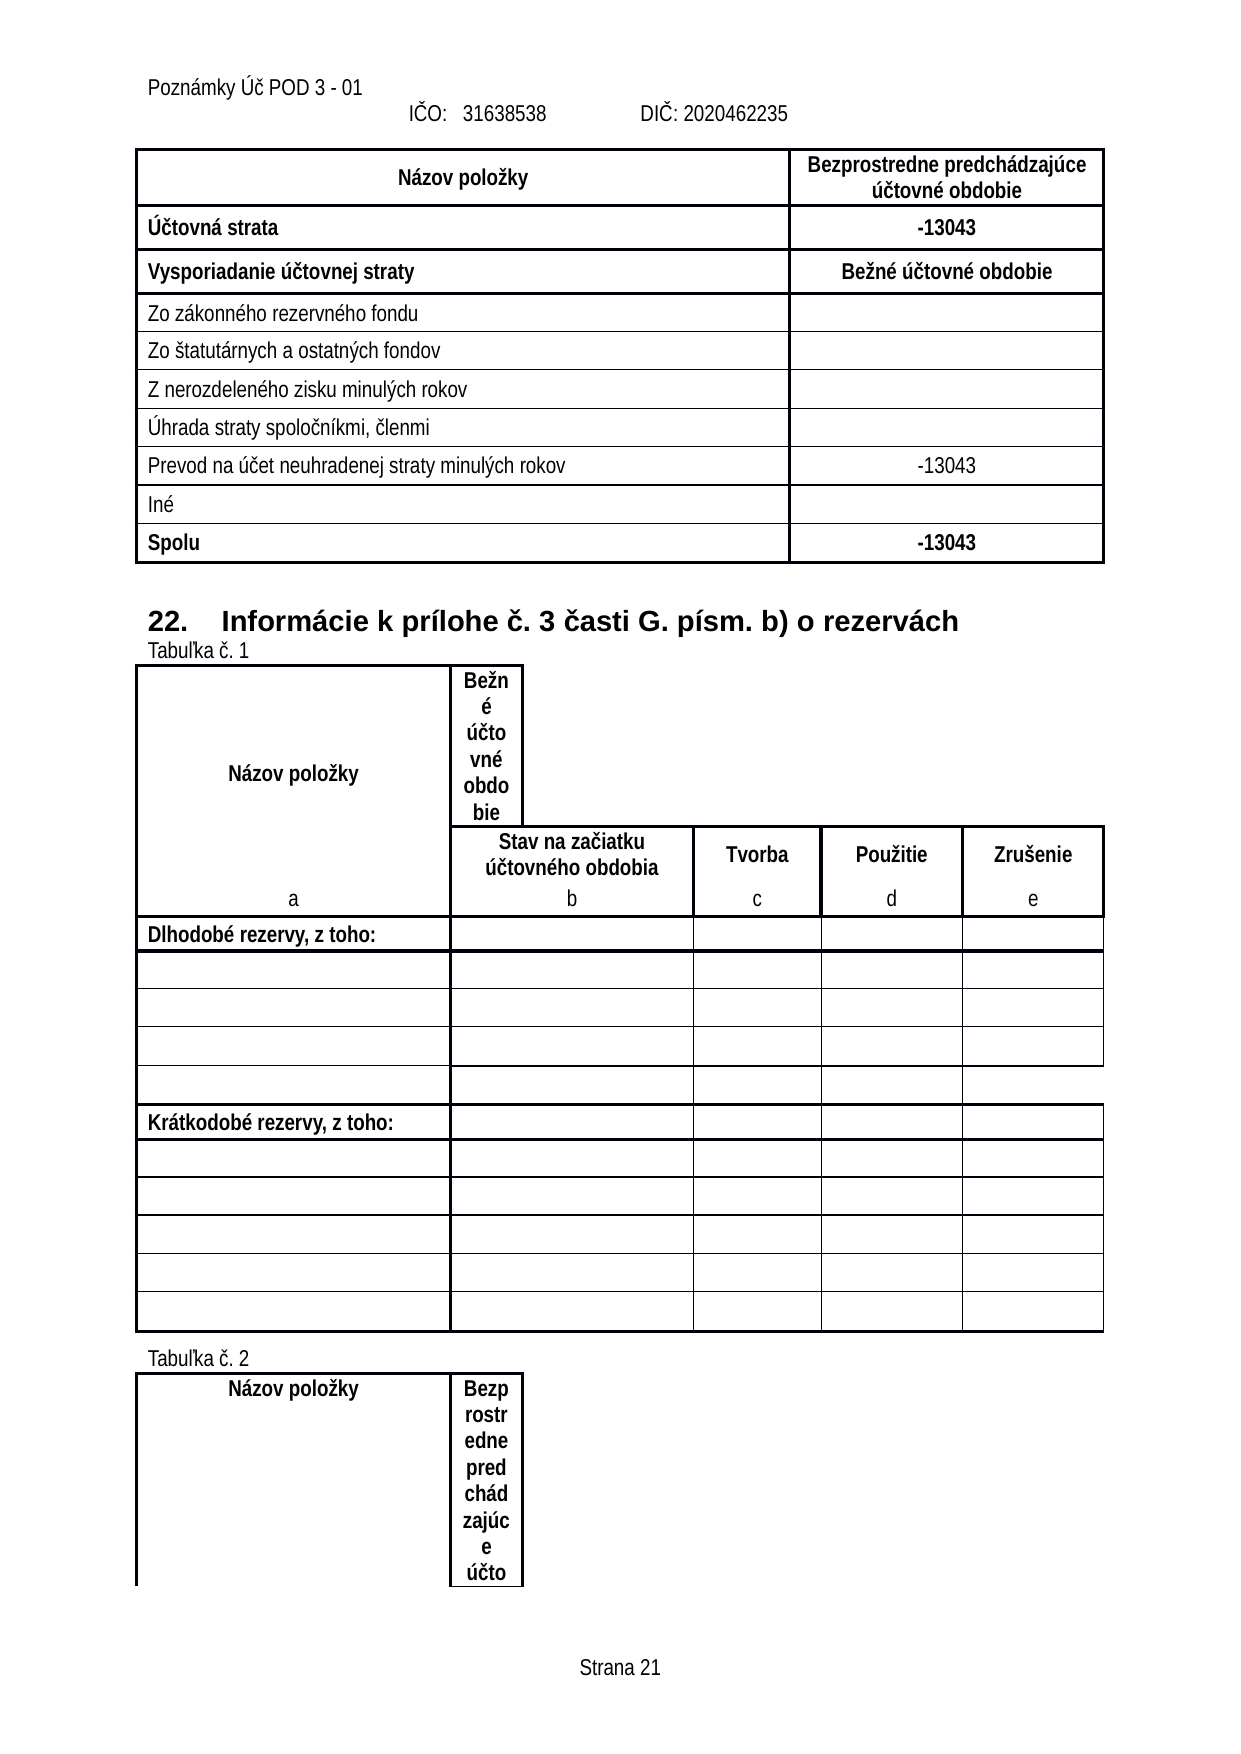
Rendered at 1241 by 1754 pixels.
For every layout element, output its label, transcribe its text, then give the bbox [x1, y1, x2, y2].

table_cell [138, 1178, 449, 1214]
table_cell c [695, 881, 819, 915]
table_cell [694, 918, 821, 949]
table_cell [963, 989, 1103, 1026]
table_cell [138, 989, 449, 1026]
table_header Bezprostredne predchádzajúce účtovné obdobie [791, 151, 1102, 203]
table_cell [963, 1067, 1104, 1103]
table_cell [791, 332, 1102, 369]
table_cell [694, 1067, 821, 1103]
table_cell b [452, 881, 692, 915]
table_cell Zrušenie [964, 828, 1102, 881]
table_cell [822, 1178, 962, 1214]
table_cell Bežné účtovné obdobie [791, 251, 1102, 292]
table_cell [822, 918, 962, 949]
table_cell [822, 953, 962, 988]
text Tabuľka č. 1 [148, 637, 1092, 663]
table_cell [963, 1027, 1103, 1065]
table_cell Úhrada straty spoločníkmi, členmi [138, 409, 788, 446]
table_cell Prevod na účet neuhradenej straty minulých rokov [138, 447, 788, 484]
table_cell [694, 1178, 821, 1214]
table_cell [138, 1254, 449, 1291]
table_cell -13043 [791, 207, 1102, 248]
table_header Bežné účtovné obdobie [452, 667, 521, 825]
table_cell [963, 953, 1103, 988]
table_cell [694, 1027, 821, 1065]
table_cell [822, 1216, 962, 1253]
table_cell [452, 1067, 693, 1103]
table_cell Dlhodobé rezervy, z toho: [138, 918, 449, 949]
table_cell Spolu [138, 524, 788, 561]
table_cell [822, 1106, 962, 1137]
table_cell [694, 1292, 821, 1330]
table_cell Zo zákonného rezervného fondu [138, 295, 788, 331]
table_cell Iné [138, 486, 788, 523]
table_cell -13043 [791, 524, 1102, 561]
table_cell [791, 486, 1102, 523]
table_cell [694, 953, 821, 988]
table_cell [963, 1178, 1103, 1214]
table_cell Krátkodobé rezervy, z toho: [138, 1106, 449, 1137]
table_header Názov položky [138, 667, 449, 881]
table_header Bezprostredne predchádzajúce účto [452, 1375, 521, 1586]
table_cell d [823, 881, 961, 915]
table_cell Stav na začiatku účtovného obdobia [452, 828, 692, 881]
table_cell [138, 1141, 449, 1176]
title Informácie k prílohe č. 3 časti G. písm. b) o rezervách [148, 604, 1092, 637]
table_cell [694, 1216, 821, 1253]
table_cell [822, 1027, 962, 1065]
table_cell [822, 1067, 962, 1103]
table_cell Účtovná strata [138, 207, 788, 248]
table_cell [138, 1292, 449, 1330]
table_cell [452, 989, 693, 1026]
table_cell [452, 918, 693, 949]
table_cell [963, 1141, 1103, 1176]
table_cell [694, 1141, 821, 1176]
table_cell [822, 1292, 962, 1330]
table_cell [963, 1216, 1103, 1253]
table_header Názov položky [138, 151, 788, 203]
table_cell [822, 1141, 962, 1176]
table_cell [694, 1254, 821, 1291]
table_header Názov položky [138, 1375, 449, 1586]
table_cell [452, 1292, 693, 1330]
text Tabuľka č. 2 [148, 1345, 1092, 1372]
table_cell [452, 1216, 693, 1253]
table_cell [694, 989, 821, 1026]
table_cell [138, 1066, 449, 1103]
table_cell -13043 [791, 447, 1102, 484]
table_cell Tvorba [695, 828, 819, 881]
table_cell [138, 1216, 449, 1253]
table_cell [963, 918, 1103, 949]
table_cell [452, 1106, 693, 1137]
table_cell Vysporiadanie účtovnej straty [138, 251, 788, 292]
table_cell [452, 1141, 693, 1176]
table_cell Zo štatutárnych a ostatných fondov [138, 332, 788, 369]
table_cell [963, 1106, 1103, 1137]
table_cell [791, 370, 1102, 407]
table_cell [452, 1178, 693, 1214]
table_cell [694, 1106, 821, 1137]
table_cell [452, 953, 693, 988]
table_cell [963, 1292, 1103, 1330]
table_cell [822, 989, 962, 1026]
table_cell a [138, 881, 449, 915]
table_cell [791, 295, 1102, 331]
table_cell [138, 1027, 449, 1065]
table_cell Použitie [823, 828, 961, 881]
table_cell Z nerozdeleného zisku minulých rokov [138, 370, 788, 407]
table_cell [452, 1027, 693, 1065]
table_cell [963, 1254, 1103, 1291]
table_cell [822, 1254, 962, 1291]
table_cell [138, 953, 449, 988]
table_cell [452, 1254, 693, 1291]
table_cell e [964, 881, 1102, 915]
table_cell [791, 409, 1102, 446]
